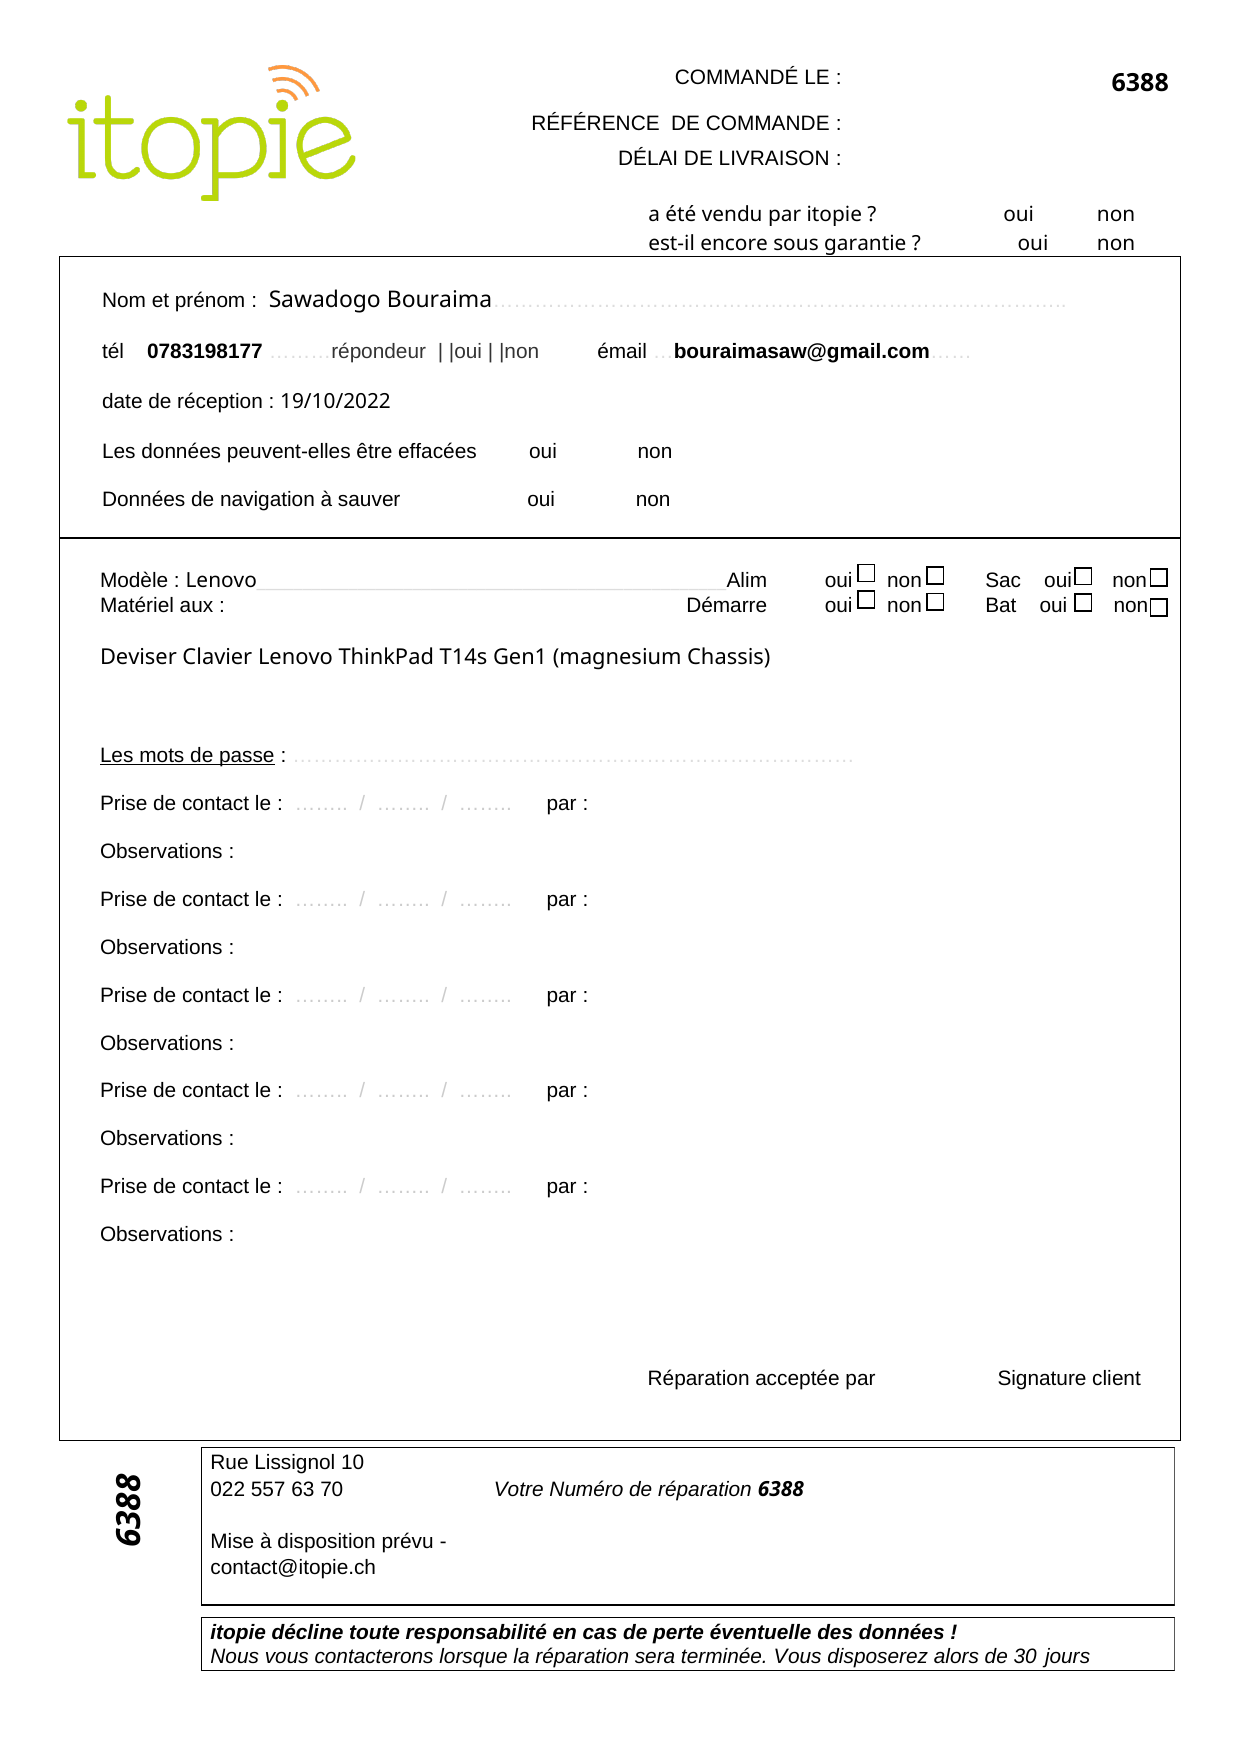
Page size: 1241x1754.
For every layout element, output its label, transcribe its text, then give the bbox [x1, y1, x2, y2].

table_cell [847, 105, 1180, 140]
text Observations : [60, 1027, 1180, 1054]
text Réparation acceptée par Signature client [60, 1363, 1180, 1390]
text Modèle : Lenovo Alim oui non Sac oui non [879, 562, 925, 590]
table_header 6388 [847, 59, 1180, 104]
picture [67, 65, 356, 201]
table_header 6388 [59, 1441, 195, 1677]
text Prise de contact le : …….. / …….. / …….. par : [60, 788, 1180, 815]
text Matériel aux : Démarre oui non Bat oui non [60, 590, 1180, 617]
text Deviser Clavier Lenovo ThinkPad T14s Gen1 (magnesium Chassis) [60, 638, 1180, 671]
text est-il encore sous garantie ? oui non [59, 228, 1181, 256]
table_cell [847, 140, 1180, 175]
table_cell DÉLAI DE LIVRAISON : [490, 140, 847, 175]
table_cell itopie décline toute responsabilité en cas de perte éventuelle des données ! Nous vous contacterons lorsque la réparation sera terminée. Vous disposerez alors de 30 jours [195, 1611, 1180, 1677]
text tél 0783198177 ………répondeur | |oui | |non émail …bouraimasaw@gmail.com…… [60, 335, 1180, 362]
text date de réception : 19/10/2022 [60, 383, 1180, 415]
text Observations : [60, 931, 1180, 958]
table_cell RÉFÉRENCE DE COMMANDE : [490, 105, 847, 140]
text Données de navigation à sauver oui non [60, 484, 1180, 511]
text Prise de contact le : …….. / …….. / …….. par : [60, 979, 1180, 1006]
text Nom et prénom : Sawadogo Bouraima……………………………………………………………………….. [60, 280, 1180, 314]
text Observations : [60, 1219, 1180, 1246]
table_header Rue Lissignol 10 022 557 63 70 Votre Numéro de réparation 6388 Mise à disposition prévu - contact@itopie.ch [195, 1441, 1180, 1611]
text a été vendu par itopie ? oui non [59, 199, 1181, 228]
text Prise de contact le : …….. / …….. / …….. par : [60, 1075, 1180, 1102]
text Prise de contact le : …….. / …….. / …….. par : [60, 1171, 1180, 1198]
text Les mots de passe : ……………………………………………………………………… [60, 740, 1180, 767]
text Les données peuvent-elles être effacées oui non [60, 436, 1180, 463]
text Prise de contact le : …….. / …….. / …….. par : [60, 883, 1180, 911]
text Modèle : Lenovo Alim oui non Sac oui non [60, 562, 856, 590]
table_header COMMANDÉ LE : [490, 59, 847, 104]
text Modèle : Lenovo Alim oui non Sac oui non [948, 562, 1180, 590]
text Observations : [60, 1123, 1180, 1150]
text Observations : [60, 836, 1180, 863]
